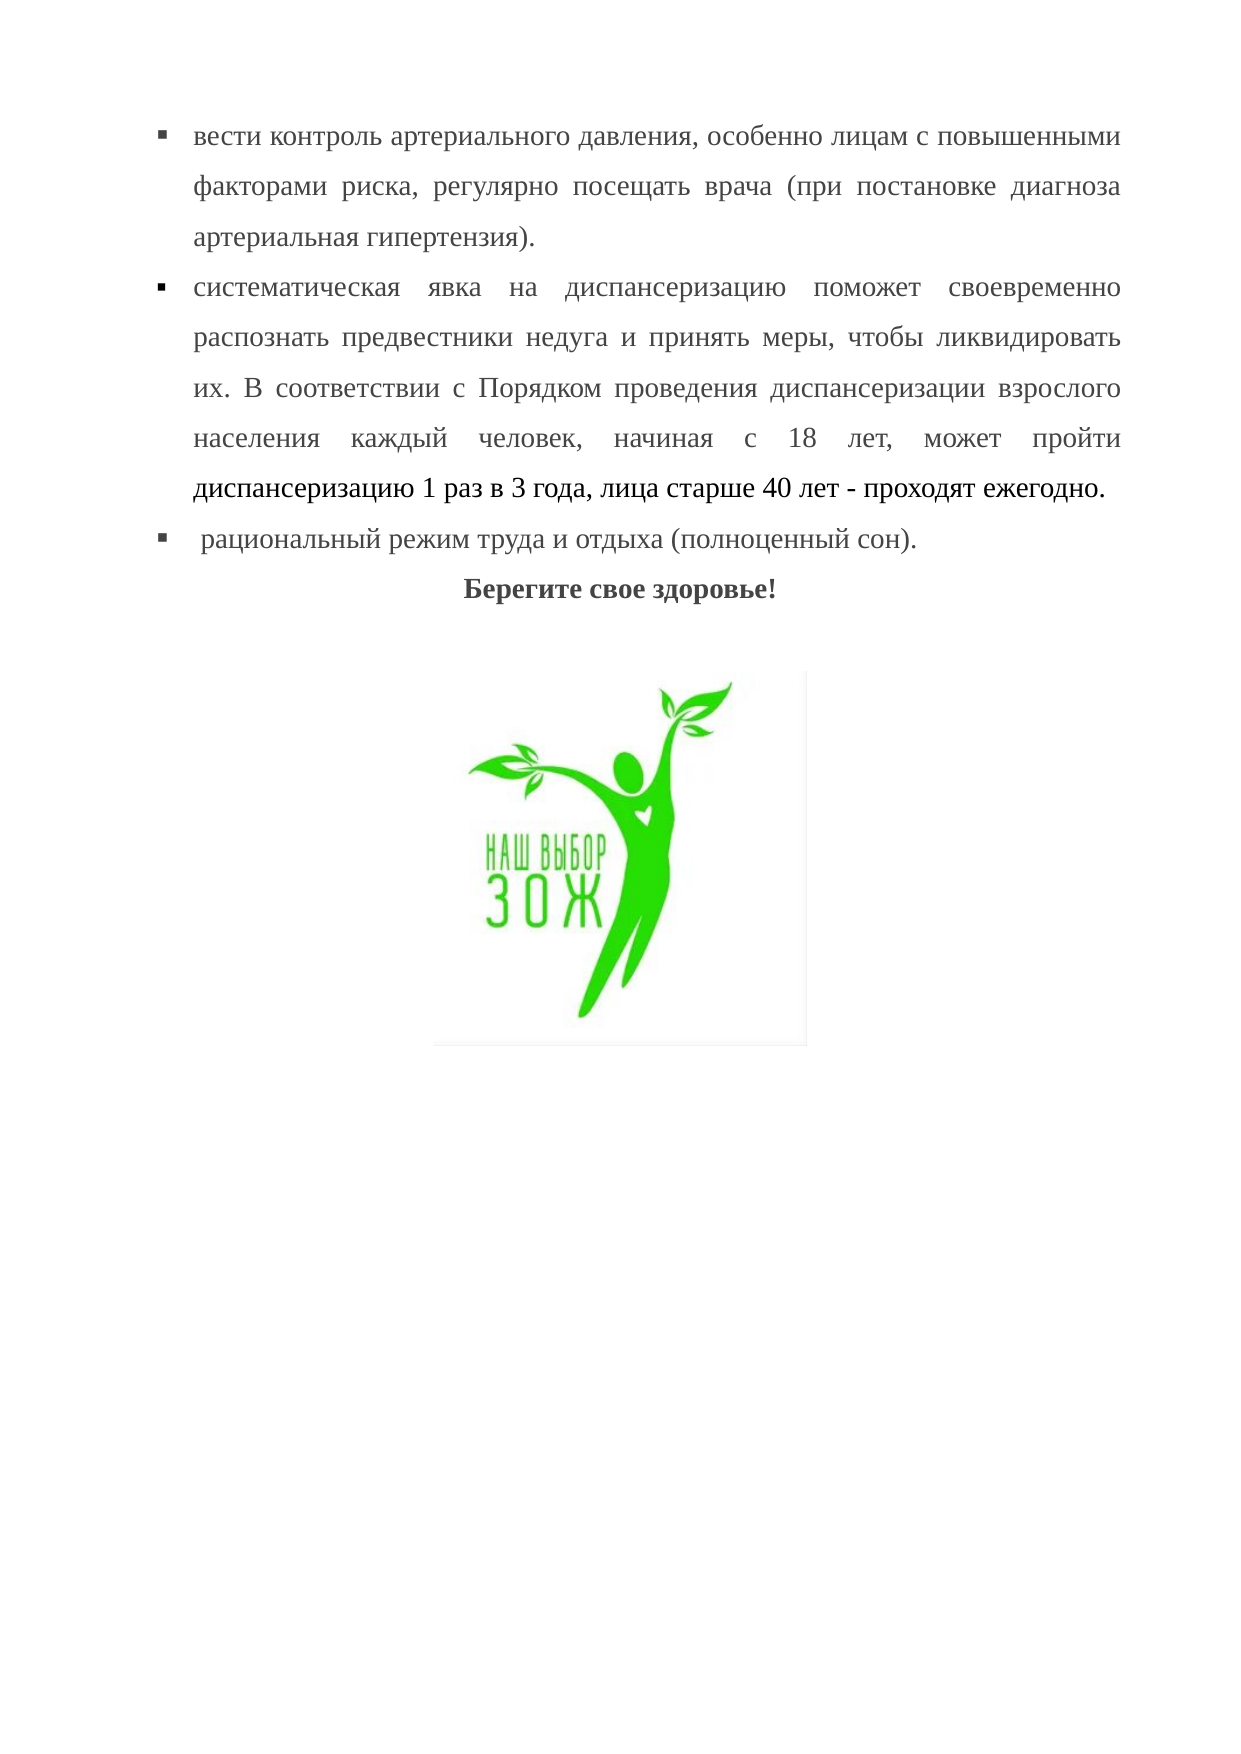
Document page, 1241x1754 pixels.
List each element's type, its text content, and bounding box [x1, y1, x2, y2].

text Берегите свое здоровье! [118, 571, 1122, 605]
list рациональный режим труда и отдыха (полноценный сон). [156, 521, 1122, 554]
list систематическая явка на диспансеризацию поможет своевременно распознать предвестники недуга и принять меры, чтобы ликвидировать их. В соответствии с Порядком проведения диспансеризации взрослого населения каждый человек, начиная с 18 лет, может пройти диспансеризацию 1 раз в 3 года, лица старше 40 лет - проходят ежегодно. [156, 269, 1122, 504]
list вести контроль артериального давления, особенно лицам с повышенными факторами риска, регулярно посещать врача (при постановке диагноза артериальная гипертензия). [156, 118, 1122, 252]
